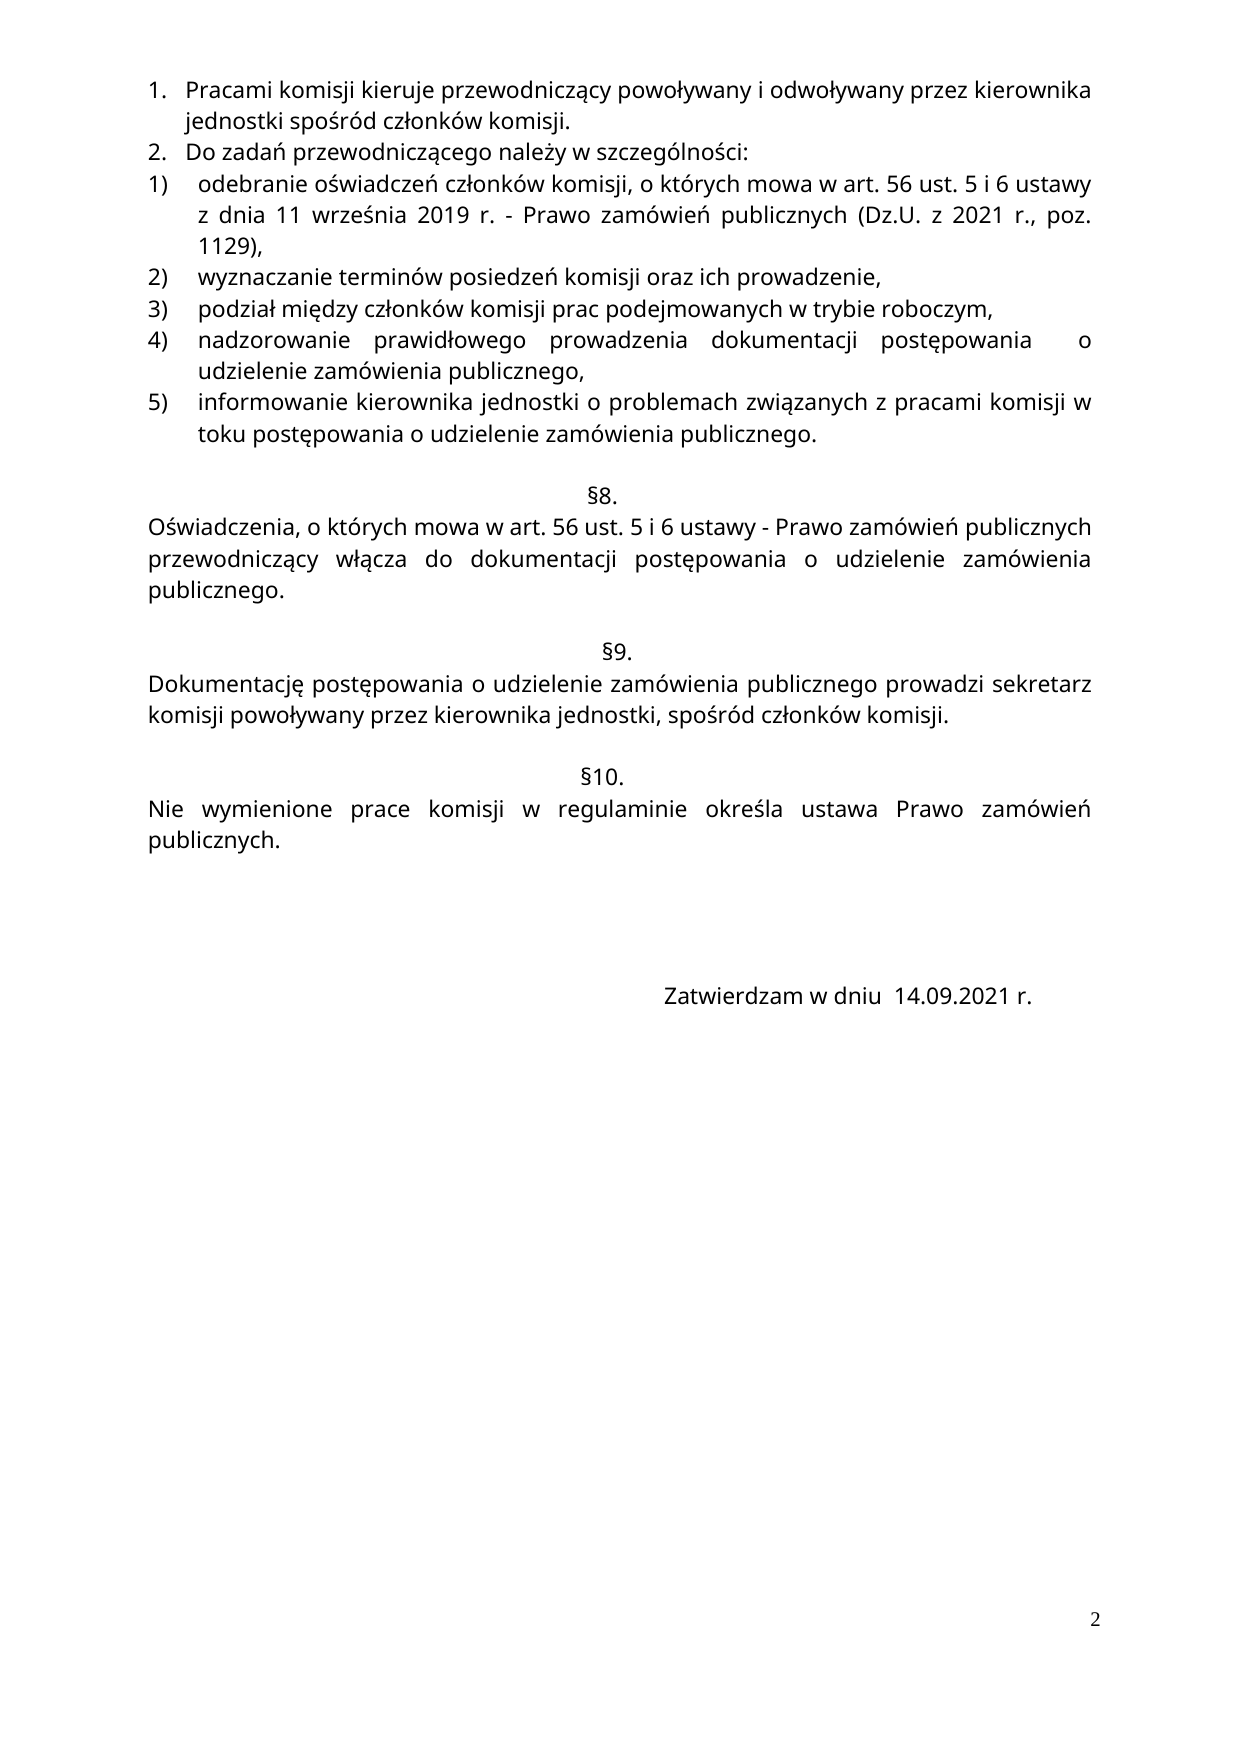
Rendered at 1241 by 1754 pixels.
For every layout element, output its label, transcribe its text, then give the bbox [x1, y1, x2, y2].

list nadzorowanie prawidłowego prowadzenia dokumentacji postępowania o udzielenie zamówienia publicznego, [148, 324, 1093, 386]
text Oświadczenia, o których mowa w art. 56 ust. 5 i 6 ustawy - Prawo zamówień publicznych przewodniczący włącza do dokumentacji postępowania o udzielenie zamówienia publicznego. [148, 511, 1093, 605]
list informowanie kierownika jednostki o problemach związanych z pracami komisji w toku postępowania o udzielenie zamówienia publicznego. [148, 386, 1093, 449]
list podział między członków komisji prac podejmowanych w trybie roboczym, [148, 292, 1093, 324]
list Pracami komisji kieruje przewodniczący powoływany i odwoływany przez kierownika jednostki spośród członków komisji. [148, 74, 1093, 136]
text §9. [148, 636, 1093, 667]
text §8. [148, 480, 1093, 511]
text Dokumentację postępowania o udzielenie zamówienia publicznego prowadzi sekretarz komisji powoływany przez kierownika jednostki, spośród członków komisji. [148, 667, 1093, 730]
list wyznaczanie terminów posiedzeń komisji oraz ich prowadzenie, [148, 261, 1093, 292]
text Nie wymienione prace komisji w regulaminie określa ustawa Prawo zamówień publicznych. [148, 792, 1093, 855]
list odebranie oświadczeń członków komisji, o których mowa w art. 56 ust. 5 i 6 ustawy z dnia 11 września 2019 r. - Prawo zamówień publicznych (Dz.U. z 2021 r., poz. 1129), [148, 167, 1093, 261]
text §10. [148, 761, 1093, 792]
text Zatwierdzam w dniu 14.09.2021 r. [590, 980, 1093, 1011]
list Do zadań przewodniczącego należy w szczególności: [148, 136, 1093, 167]
